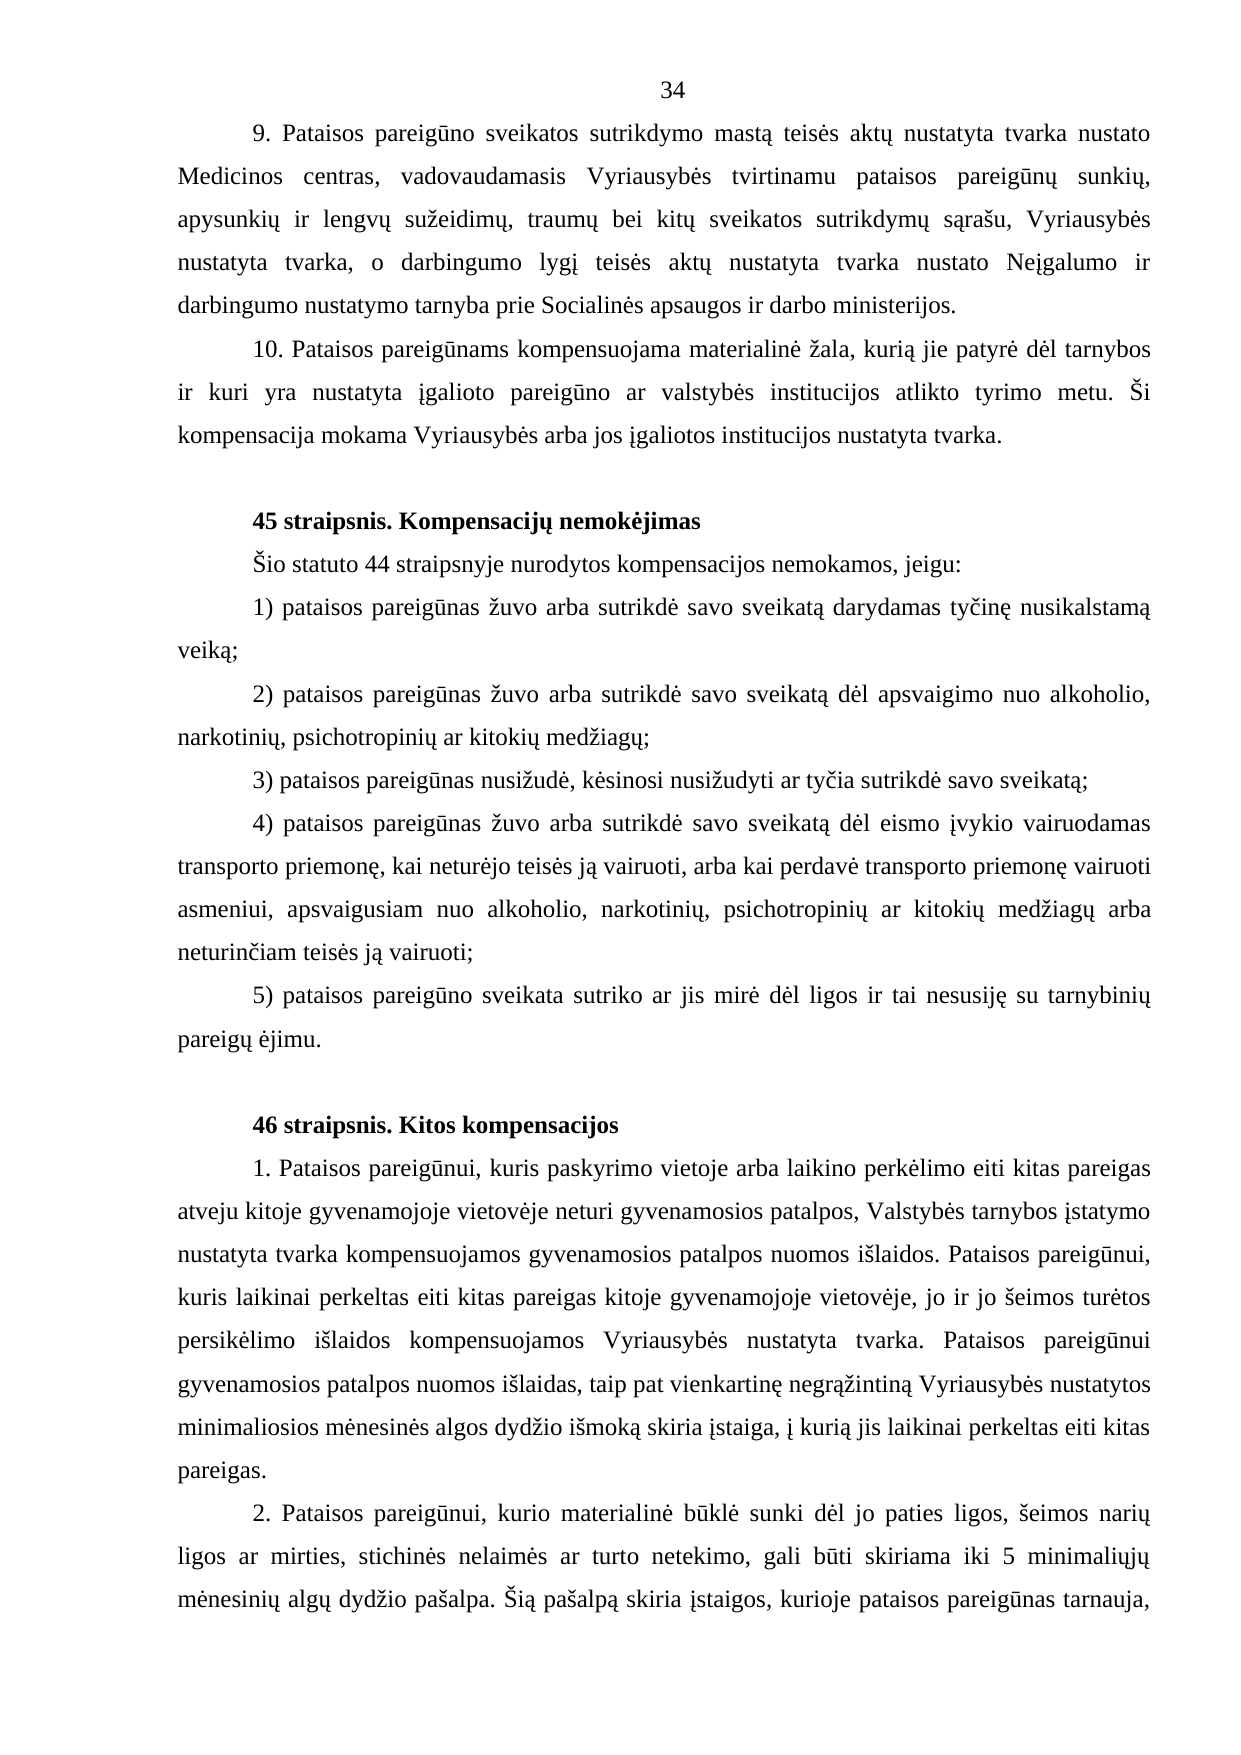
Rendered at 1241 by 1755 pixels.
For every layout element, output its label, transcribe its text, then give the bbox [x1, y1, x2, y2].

text 3) pataisos pareigūnas nusižudė, kėsinosi nusižudyti ar tyčia sutrikdė savo sveikatą; [177, 765, 1152, 794]
text 5) pataisos pareigūno sveikata sutriko ar jis mirė dėl ligos ir tai nesusiję su tarnybinių pareigų ėjimu. [177, 981, 1152, 1052]
text 46 straipsnis. Kitos kompensacijos [177, 1110, 1152, 1139]
text 1. Pataisos pareigūnui, kuris paskyrimo vietoje arba laikino perkėlimo eiti kitas pareigas atveju kitoje gyvenamojoje vietovėje neturi gyvenamosios patalpos, Valstybės tarnybos įstatymo nustatyta tvarka kompensuojamos gyvenamosios patalpos nuomos išlaidos. Pataisos pareigūnui, kuris laikinai perkeltas eiti kitas pareigas kitoje gyvenamojoje vietovėje, jo ir jo šeimos turėtos persikėlimo išlaidos kompensuojamos Vyriausybės nustatyta tvarka. Pataisos pareigūnui gyvenamosios patalpos nuomos išlaidas, taip pat vienkartinę negrąžintiną Vyriausybės nustatytos minimaliosios mėnesinės algos dydžio išmoką skiria įstaiga, į kurią jis laikinai perkeltas eiti kitas pareigas. [177, 1153, 1152, 1484]
text 9. Pataisos pareigūno sveikatos sutrikdymo mastą teisės aktų nustatyta tvarka nustato Medicinos centras, vadovaudamasis Vyriausybės tvirtinamu pataisos pareigūnų sunkių, apysunkių ir lengvų sužeidimų, traumų bei kitų sveikatos sutrikdymų sąrašu, Vyriausybės nustatyta tvarka, o darbingumo lygį teisės aktų nustatyta tvarka nustato Neįgalumo ir darbingumo nustatymo tarnyba prie Socialinės apsaugos ir darbo ministerijos. [177, 118, 1152, 319]
text 10. Pataisos pareigūnams kompensuojama materialinė žala, kurią jie patyrė dėl tarnybos ir kuri yra nustatyta įgalioto pareigūno ar valstybės institucijos atlikto tyrimo metu. Ši kompensacija mokama Vyriausybės arba jos įgaliotos institucijos nustatyta tvarka. [177, 334, 1152, 449]
text 1) pataisos pareigūnas žuvo arba sutrikdė savo sveikatą darydamas tyčinę nusikalstamą veiką; [177, 592, 1152, 664]
text 4) pataisos pareigūnas žuvo arba sutrikdė savo sveikatą dėl eismo įvykio vairuodamas transporto priemonę, kai neturėjo teisės ją vairuoti, arba kai perdavė transporto priemonę vairuoti asmeniui, apsvaigusiam nuo alkoholio, narkotinių, psichotropinių ar kitokių medžiagų arba neturinčiam teisės ją vairuoti; [177, 808, 1152, 966]
text Šio statuto 44 straipsnyje nurodytos kompensacijos nemokamos, jeigu: [177, 549, 1152, 578]
text 2. Pataisos pareigūnui, kurio materialinė būklė sunki dėl jo paties ligos, šeimos narių ligos ar mirties, stichinės nelaimės ar turto netekimo, gali būti skiriama iki 5 minimaliųjų mėnesinių algų dydžio pašalpa. Šią pašalpą skiria įstaigos, kurioje pataisos pareigūnas tarnauja, [177, 1498, 1152, 1613]
text 45 straipsnis. Kompensacijų nemokėjimas [177, 506, 1152, 535]
text 2) pataisos pareigūnas žuvo arba sutrikdė savo sveikatą dėl apsvaigimo nuo alkoholio, narkotinių, psichotropinių ar kitokių medžiagų; [177, 679, 1152, 751]
